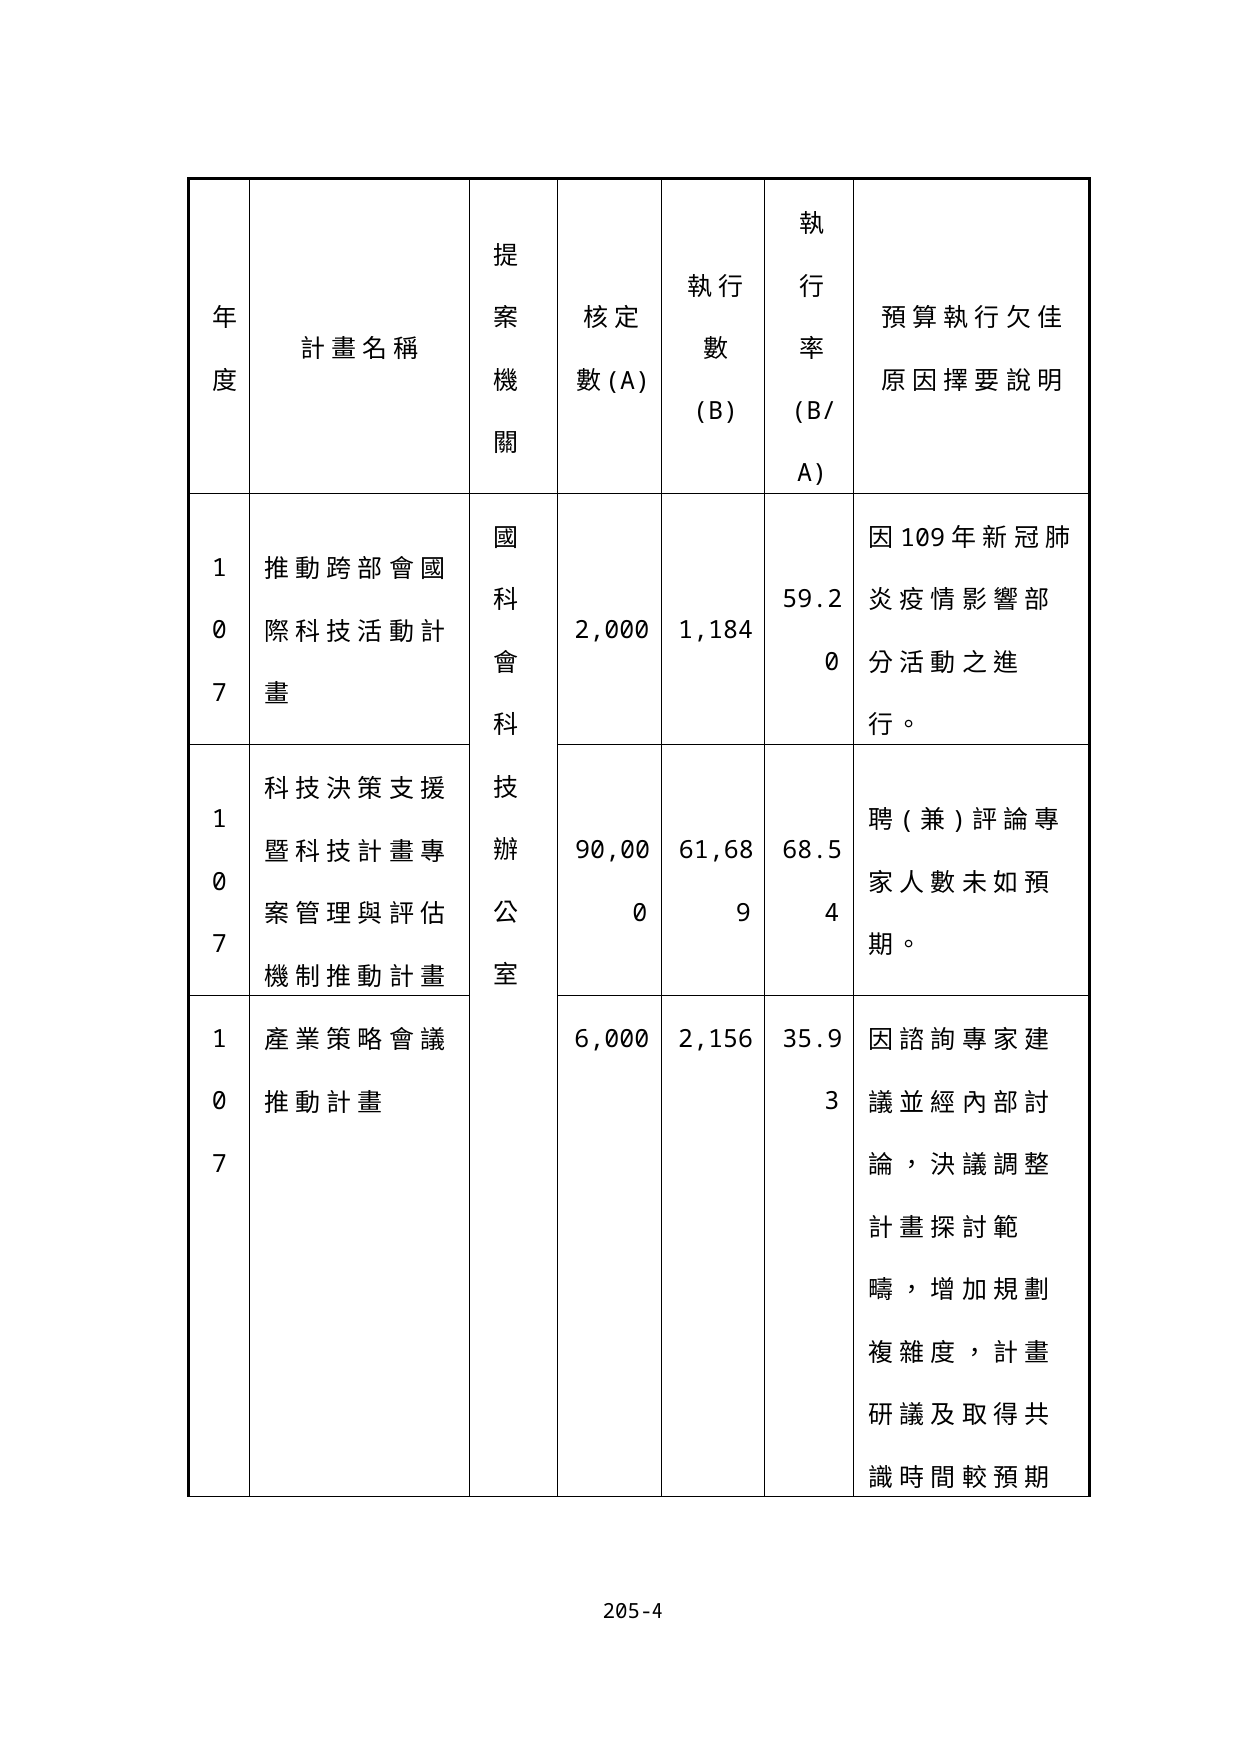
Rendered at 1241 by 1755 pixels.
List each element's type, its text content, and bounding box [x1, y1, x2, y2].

table_cell 聘(兼)評論專家人數未如預期。 [854, 745, 1088, 995]
table_cell 產業策略會議推動計畫 [250, 996, 469, 1496]
table_cell 59.20 [765, 494, 853, 744]
table_cell 2,000 [558, 494, 661, 744]
table_cell 107 [190, 745, 249, 995]
table_cell 35.93 [765, 996, 853, 1496]
table_header 計畫名稱 [250, 180, 469, 493]
table_header 提案機關 [470, 180, 557, 493]
table_cell 107 [190, 494, 249, 744]
table_cell 2,156 [662, 996, 764, 1496]
table_header 核定數(A) [558, 180, 661, 493]
table_cell 1,184 [662, 494, 764, 744]
table_cell 90,000 [558, 745, 661, 995]
table_cell 國科會科技辦公室 [470, 494, 557, 1496]
table_header 執行率(B/A) [765, 180, 853, 493]
table_cell 61,689 [662, 745, 764, 995]
table_cell 推動跨部會國際科技活動計畫 [250, 494, 469, 744]
table_header 執行數(B) [662, 180, 764, 493]
table_cell 6,000 [558, 996, 661, 1496]
table_cell 科技決策支援暨科技計畫專案管理與評估機制推動計畫 [250, 745, 469, 995]
table_header 年度 [190, 180, 249, 493]
table_cell 107 [190, 996, 249, 1496]
table_cell 因諮詢專家建議並經內部討論，決議調整計畫探討範疇，增加規劃複雜度，計畫研議及取得共識時間較預期 [854, 996, 1088, 1496]
table_cell 68.54 [765, 745, 853, 995]
table_cell 因109年新冠肺炎疫情影響部分活動之進行。 [854, 494, 1088, 744]
table_header 預算執行欠佳原因擇要說明 [854, 180, 1088, 493]
